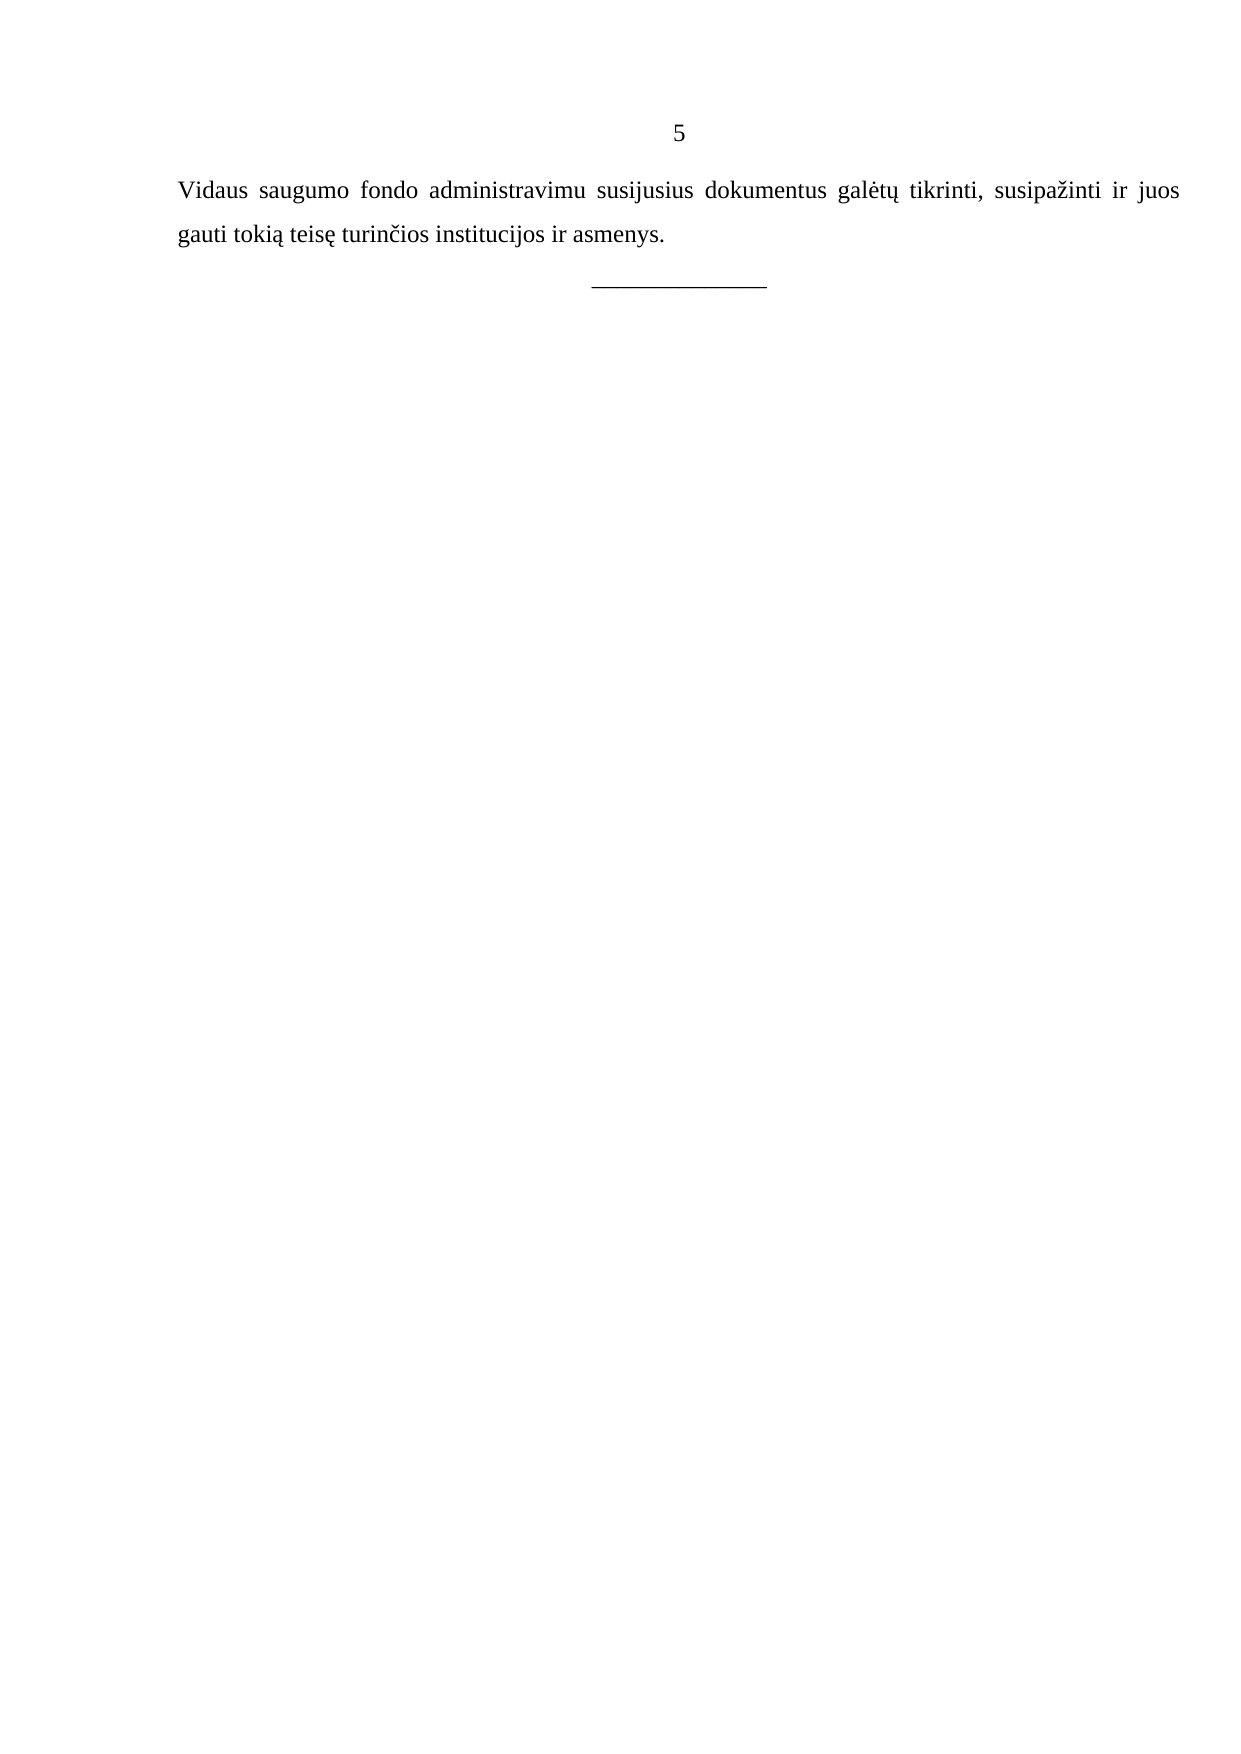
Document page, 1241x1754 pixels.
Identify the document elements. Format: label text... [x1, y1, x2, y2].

text ______________ [177, 262, 1181, 291]
text Vidaus saugumo fondo administravimu susijusius dokumentus galėtų tikrinti, susipažinti ir juos gauti tokią teisę turinčios institucijos ir asmenys. [177, 176, 1181, 247]
